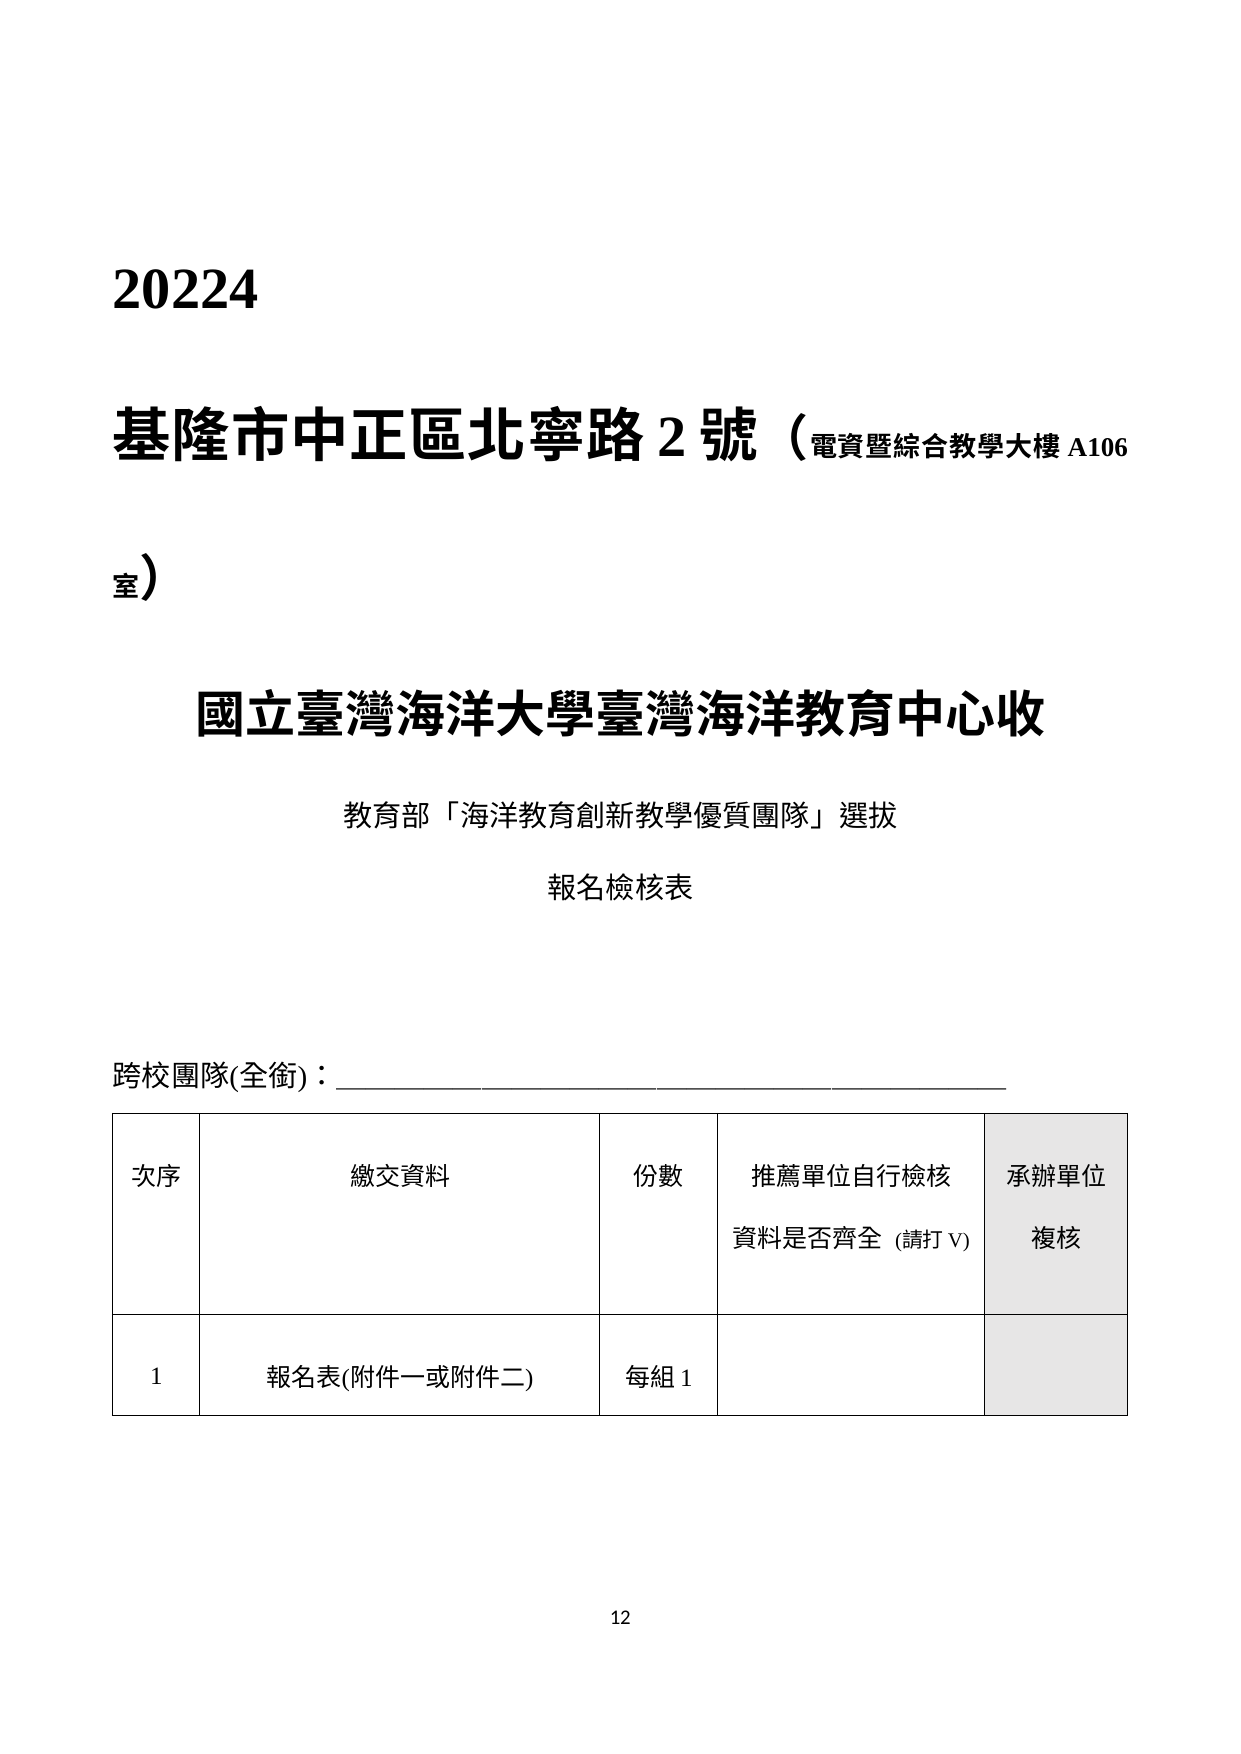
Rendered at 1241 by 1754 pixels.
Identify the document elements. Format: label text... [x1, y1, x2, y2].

table_header 繳交資料 [200, 1114, 599, 1314]
table_cell 每組1 [600, 1315, 717, 1415]
table_cell [718, 1315, 984, 1415]
table_header 份數 [600, 1114, 717, 1314]
text 20224 基隆市中正區北寧路2號（電資暨綜合教學大樓A106室） [112, 214, 1128, 627]
table_cell 報名表(附件一或附件二) [200, 1315, 599, 1415]
table_header 承辦單位 複核 [985, 1114, 1127, 1314]
table_cell [985, 1315, 1127, 1415]
text 跨校團隊(全銜)：＿＿＿＿＿＿＿＿＿＿＿＿＿＿＿＿＿＿＿＿＿＿＿ [112, 1032, 1128, 1094]
table_cell 1 [113, 1315, 199, 1415]
table_header 次序 [113, 1114, 199, 1314]
text 國立臺灣海洋大學臺灣海洋教育中心收 教育部「海洋教育創新教學優質團隊」選拔 報名檢核表 [112, 638, 1128, 907]
table_header 推薦單位自行檢核 資料是否齊全 (請打V) [718, 1114, 984, 1314]
